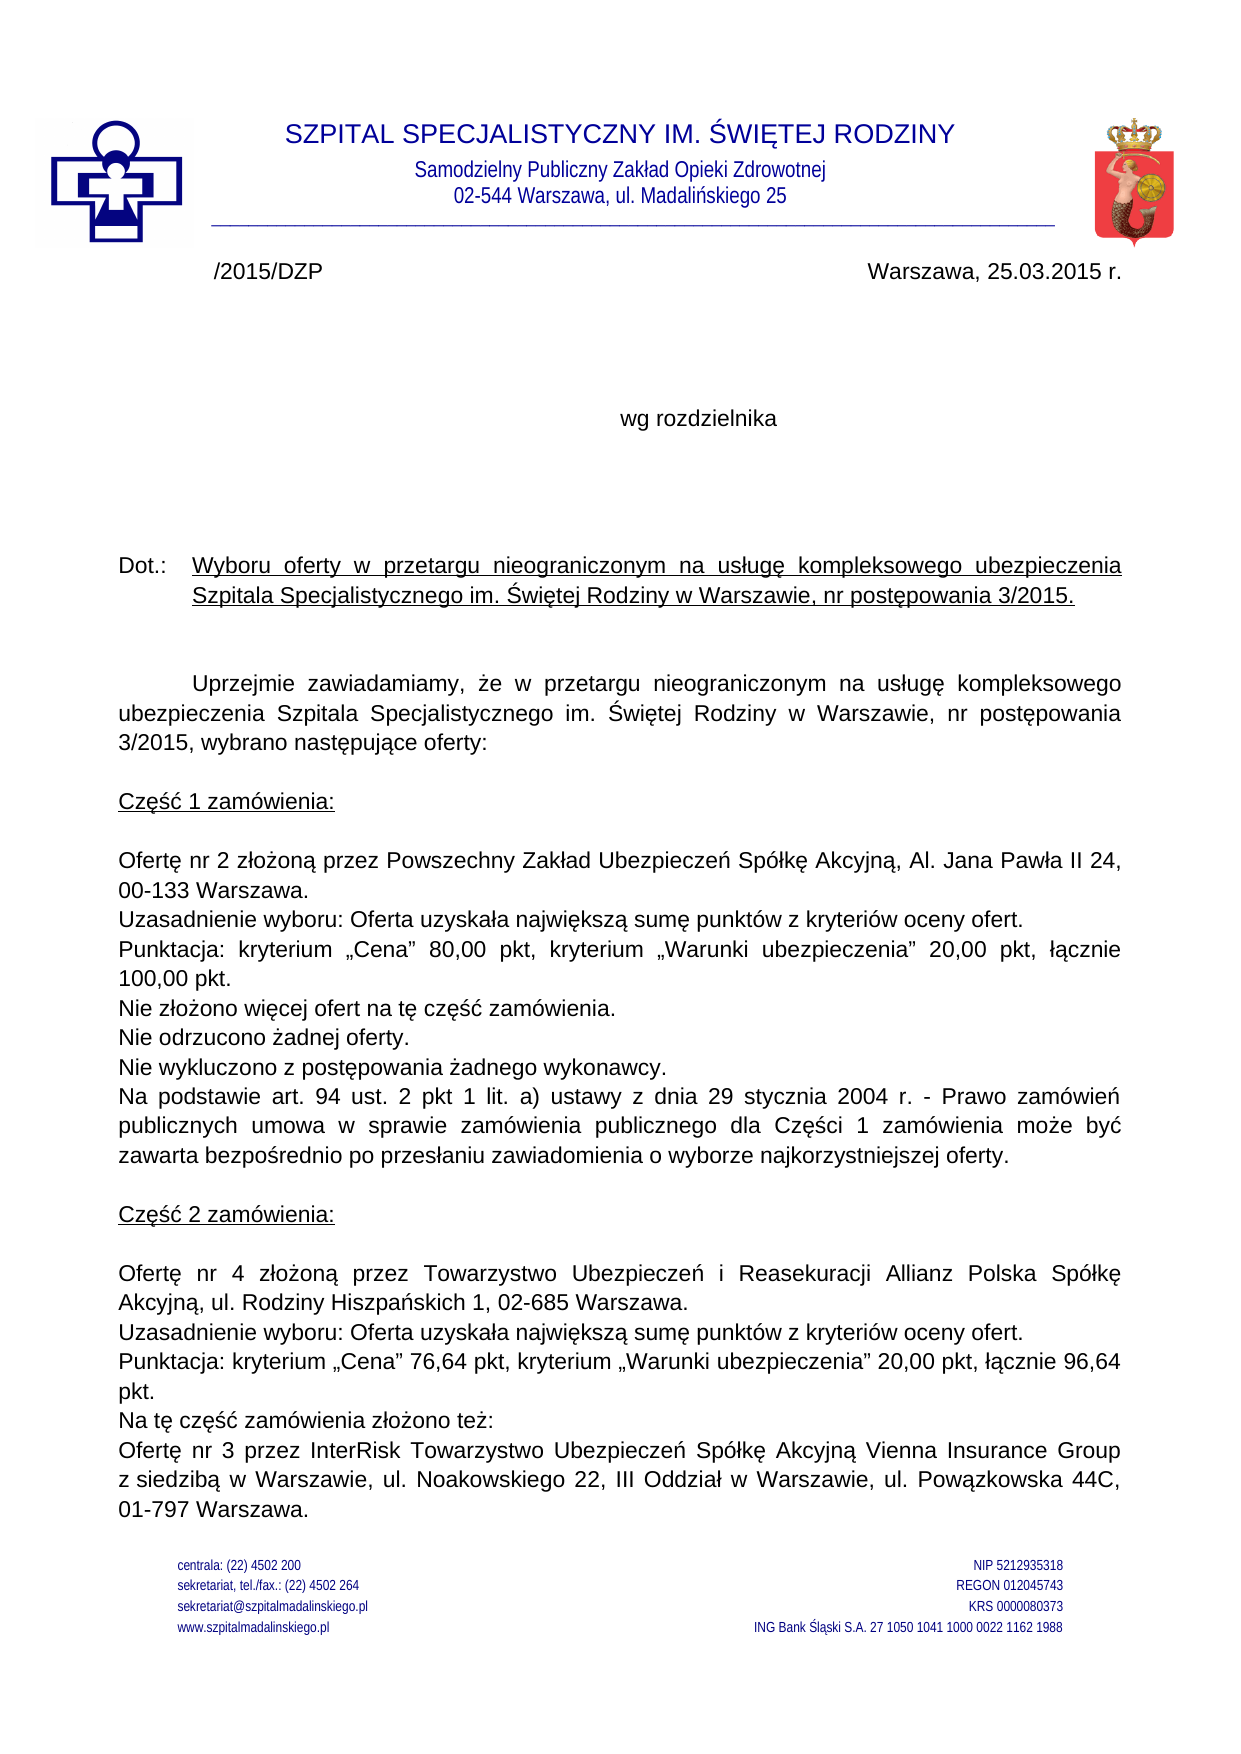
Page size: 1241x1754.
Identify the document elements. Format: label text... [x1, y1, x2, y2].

text Uprzejmie zawiadamiamy, że w przetargu nieograniczonym na usługę kompleksowego ubezpieczenia Szpitala Specjalistycznego im. Świętej Rodziny w Warszawie, nr postępowania 3/2015, wybrano następujące oferty: [118, 668, 1122, 757]
text Punktacja: kryterium „Cena” 80,00 pkt, kryterium „Warunki ubezpieczenia” 20,00 pkt, łącznie 100,00 pkt. [118, 933, 1122, 992]
text Ofertę nr 3 przez InterRisk Towarzystwo Ubezpieczeń Spółkę Akcyjną Vienna Insurance Group z siedzibą w Warszawie, ul. Noakowskiego 22, III Oddział w Warszawie, ul. Powązkowska 44C, 01-797 Warszawa. [118, 1435, 1122, 1523]
picture [1092, 118, 1175, 249]
text Uzasadnienie wyboru: Oferta uzyskała największą sumę punktów z kryteriów oceny ofert. [118, 904, 1122, 933]
text wg rozdzielnika [620, 403, 1122, 432]
text Ofertę nr 2 złożoną przez Powszechny Zakład Ubezpieczeń Spółkę Akcyjną, Al. Jana Pawła II 24, 00-133 Warszawa. [118, 845, 1122, 904]
text Dot.: Wyboru oferty w przetargu nieograniczonym na usługę kompleksowego ubezpieczenia Szpitala Specjalistycznego im. Świętej Rodziny w Warszawie, nr postępowania 3/2015. [118, 550, 1122, 609]
text Nie odrzucono żadnej oferty. [118, 1022, 1122, 1051]
text Część 1 zamówienia: [118, 786, 1122, 816]
text Nie wykluczono z postępowania żadnego wykonawcy. [118, 1051, 1122, 1081]
text Ofertę nr 4 złożoną przez Towarzystwo Ubezpieczeń i Reasekuracji Allianz Polska Spółkę Akcyjną, ul. Rodziny Hiszpańskich 1, 02-685 Warszawa. [118, 1258, 1122, 1317]
text Nie złożono więcej ofert na tę część zamówienia. [118, 992, 1122, 1022]
text Na podstawie art. 94 ust. 2 pkt 1 lit. a) ustawy z dnia 29 stycznia 2004 r. - Prawo zamówień publicznych umowa w sprawie zamówienia publicznego dla Części 1 zamówienia może być zawarta bezpośrednio po przesłaniu zawiadomienia o wyborze najkorzystniejszej oferty. [118, 1081, 1122, 1169]
text Punktacja: kryterium „Cena” 76,64 pkt, kryterium „Warunki ubezpieczenia” 20,00 pkt, łącznie 96,64 pkt. [118, 1346, 1122, 1405]
picture [34, 118, 194, 248]
text Część 2 zamówienia: [118, 1199, 1122, 1228]
text Uzasadnienie wyboru: Oferta uzyskała największą sumę punktów z kryteriów oceny ofert. [118, 1317, 1122, 1346]
text Na tę część zamówienia złożono też: [118, 1405, 1122, 1435]
text /2015/DZP Warszawa, 25.03.2015 r. [118, 256, 1122, 285]
